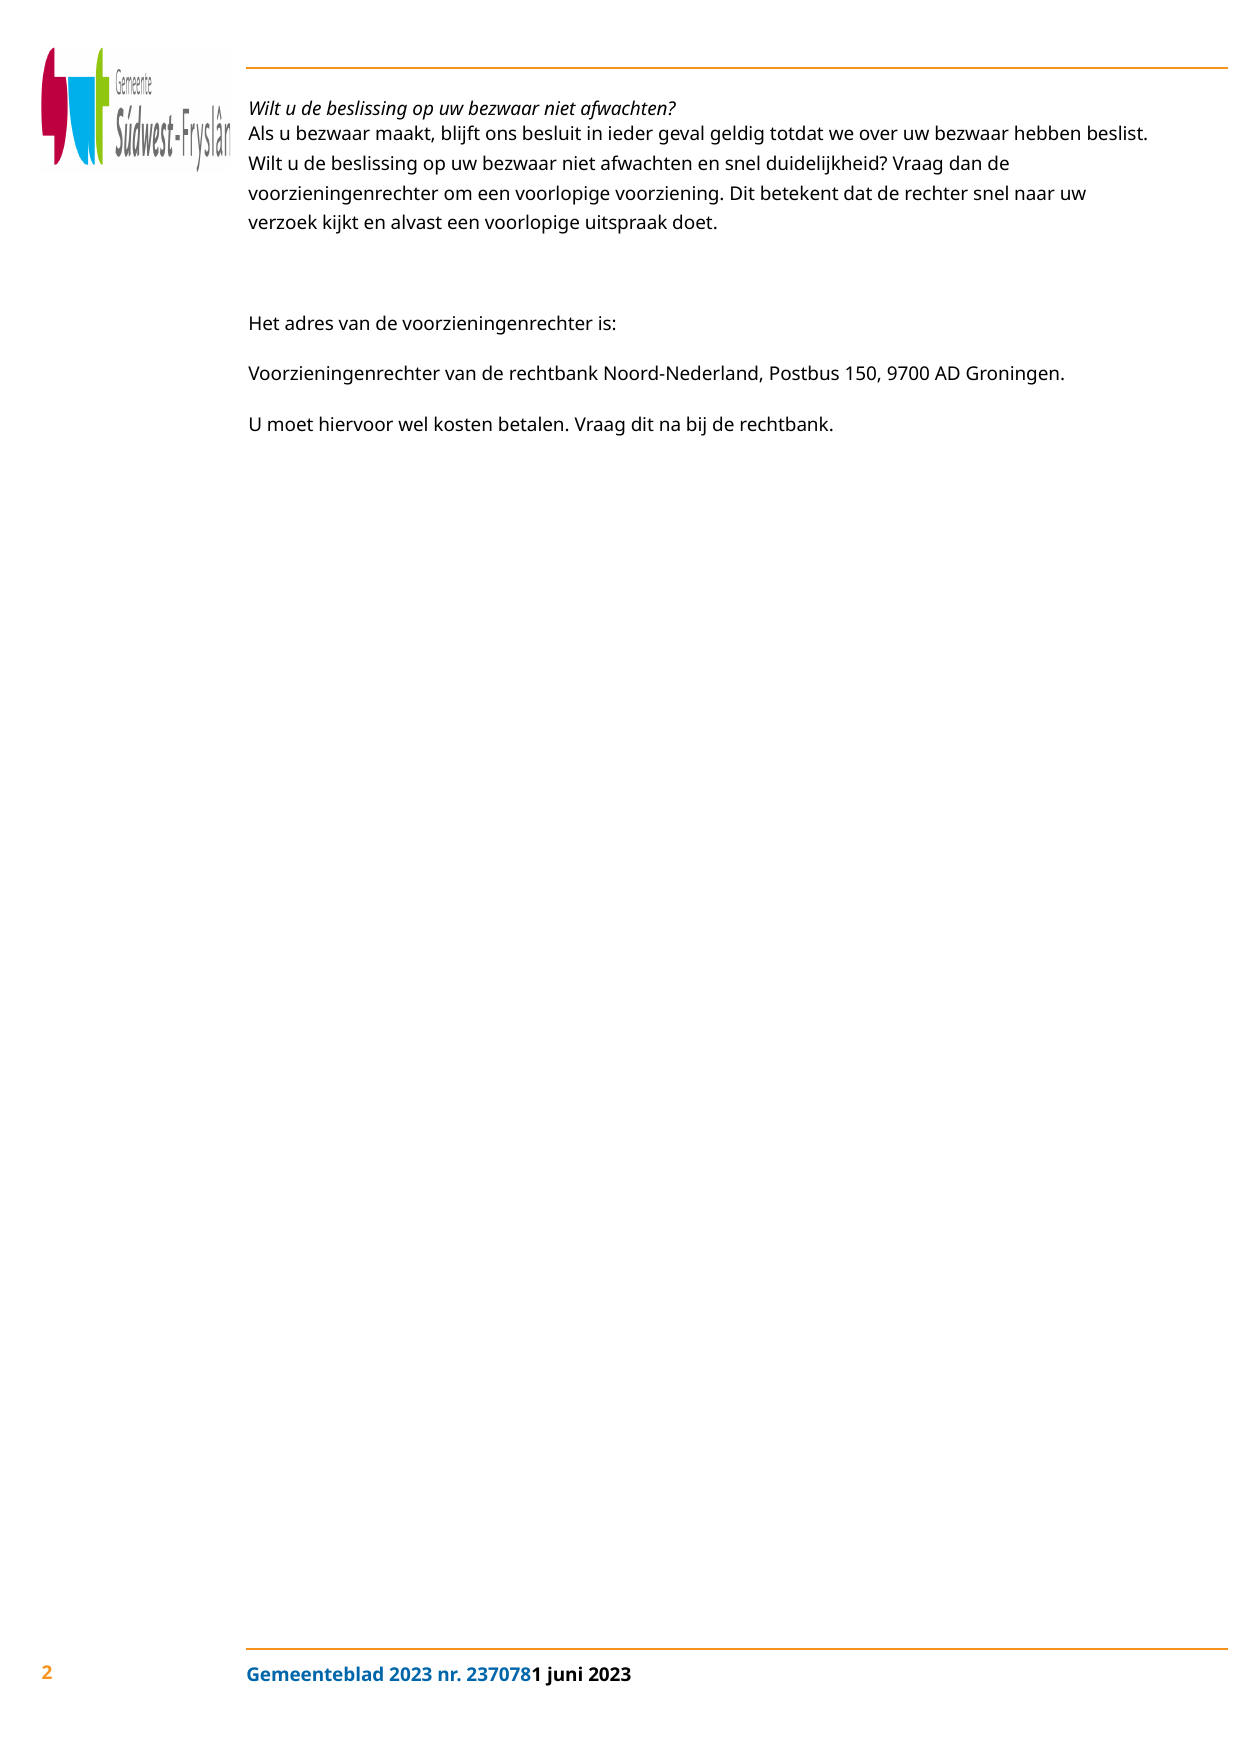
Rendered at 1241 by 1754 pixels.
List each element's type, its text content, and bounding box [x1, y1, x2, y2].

text Als u bezwaar maakt, blijft ons besluit in ieder geval geldig totdat we over uw bezwaar hebben beslist. Wilt u de beslissing op uw bezwaar niet afwachten en snel duidelijkheid? Vraag dan de voorzieningenrechter om een voorlopige voorziening. Dit betekent dat de rechter snel naar uw verzoek kijkt en alvast een voorlopige uitspraak doet. [248, 121, 1152, 235]
text Voorzieningenrechter van de rechtbank Noord-Nederland, Postbus 150, 9700 AD Groningen. [248, 361, 1152, 386]
text U moet hiervoor wel kosten betalen. Vraag dit na bij de rechtbank. [248, 411, 1152, 437]
text Wilt u de beslissing op uw bezwaar niet afwachten? [248, 95, 1152, 121]
picture [41, 47, 231, 172]
text Het adres van de voorzieningenrechter is: [248, 310, 1152, 336]
